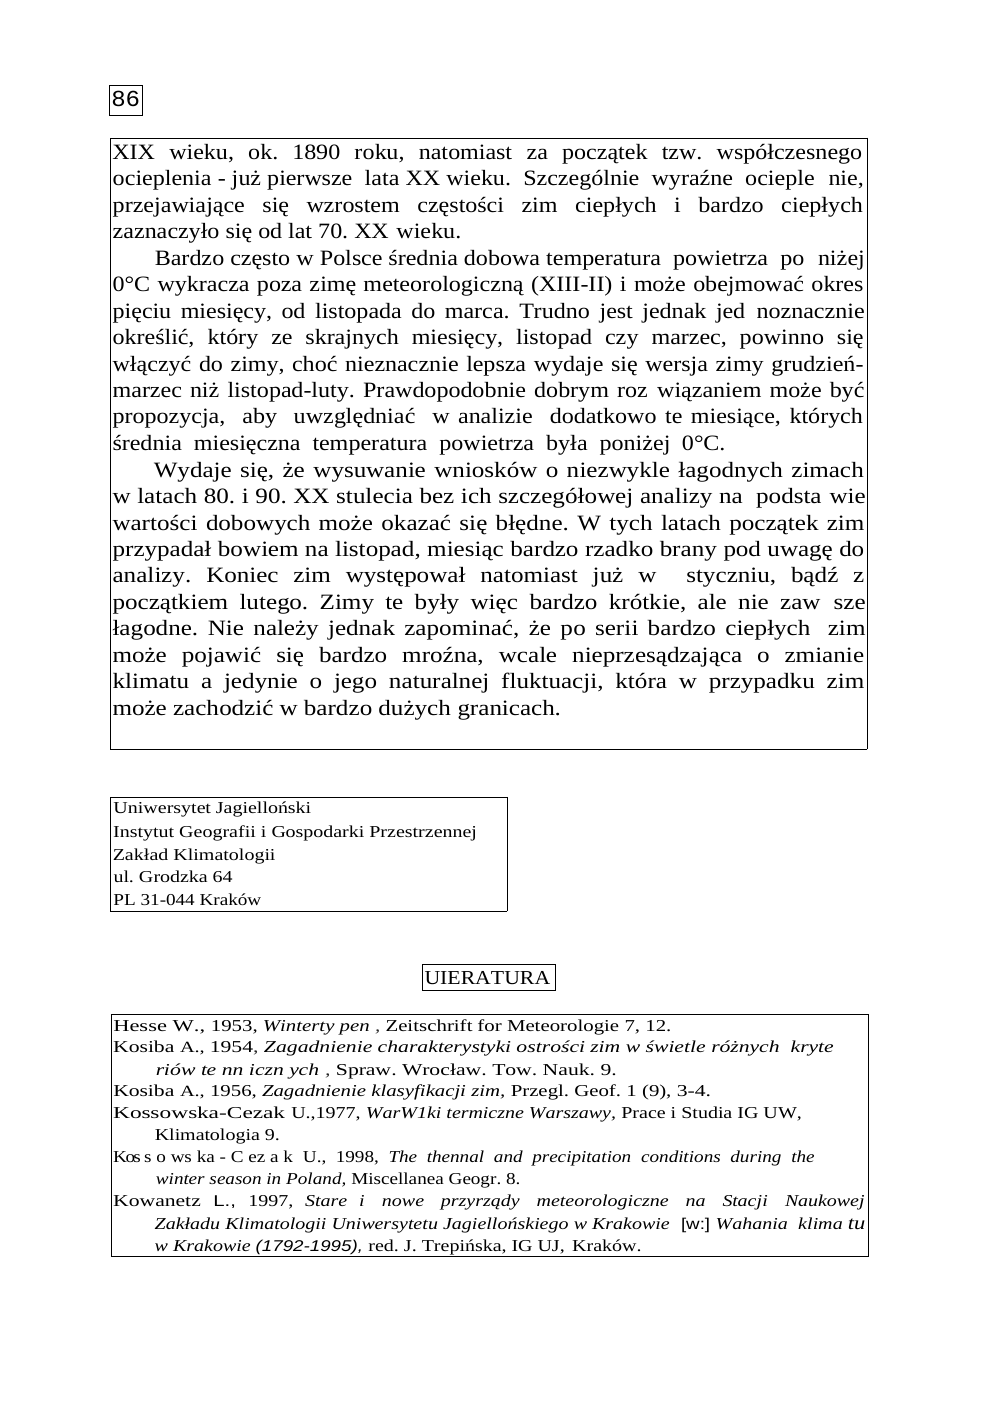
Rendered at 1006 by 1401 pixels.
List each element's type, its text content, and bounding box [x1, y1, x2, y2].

text Kosiba A., 1954, Zagadnienie charakterystyki ostrości zim w świetle różnych kryte­ riów te nn iczn ych , Spraw. Wrocław. Tow. Nauk. 9. [113, 1037, 868, 1079]
text Hesse W., 1953, Winterty pen , Zeitschrift for Meteorologie 7, 12. [113, 1016, 868, 1035]
text ul. Grodzka 64 [113, 867, 507, 886]
text Kossowska-Cezak U.,1977, WarW1ki termiczne Warszawy, Prace i Studia IG UW, Klimatologia 9. [113, 1103, 868, 1144]
text Kowanetz L., 1997, Stare i nowe przyrządy meteorologiczne na Stacji Naukowej Zakładu Klimatologii Uniwersytetu Jagiellońskiego w Krakowie [w:] Wahania klima­ tu w Krakowie (1792-1995), red. J. Trepińska, IG UJ, Kraków. [113, 1191, 865, 1254]
text Kos s o ws ka - C ez a k U., 1998, The thennal and precipitation conditions during the winter season in Poland, Miscellanea Geogr. 8. [113, 1147, 861, 1188]
text Bardzo często w Polsce średnia dobowa temperatura powietrza po­ niżej 0°C wykracza poza zimę meteorologiczną (XIII-II) i może obejmować okres pięciu miesięcy, od listopada do marca. Trudno jest jednak jed­ noznacznie określić, który ze skrajnych miesięcy, listopad czy marzec, powinno się włączyć do zimy, choć nieznacznie lepsza wydaje się wersja zimy grudzień-marzec niż listopad-luty. Prawdopodobnie dobrym roz­ wiązaniem może być propozycja, aby uwzględniać w analizie dodatkowo te miesiące, których średnia miesięczna temperatura powietrza była poniżej 0°C. [112, 245, 865, 455]
text Kosiba A., 1956, Zagadnienie klasyfikacji zim, Przegl. Geof. 1 (9), 3-4. [113, 1082, 868, 1099]
text UIERATURA [424, 966, 555, 988]
text Uniwersytet Jagielloński [113, 798, 507, 817]
text PL 31-044 Kraków [113, 890, 507, 909]
text XIX wieku, ok. 1890 roku, natomiast za początek tzw. współczesnego ocieplenia - już pierwsze lata XX wieku. Szczególnie wyraźne ocieple­ nie, przejawiające się wzrostem częstości zim ciepłych i bardzo ciepłych zaznaczyło się od lat 70. XX wieku. [112, 139, 864, 243]
text Wydaje się, że wysuwanie wniosków o niezwykle łagodnych zimach w latach 80. i 90. XX stulecia bez ich szczegółowej analizy na podsta­ wie wartości dobowych może okazać się błędne. W tych latach początek zim przypadał bowiem na listopad, miesiąc bardzo rzadko brany pod uwagę do analizy. Koniec zim występował natomiast już w styczniu, bądź z początkiem lutego. Zimy te były więc bardzo krótkie, ale nie zaw­ sze łagodne. Nie należy jednak zapominać, że po serii bardzo ciepłych zim może pojawić się bardzo mroźna, wcale nieprzesądzająca o zmianie klimatu a jedynie o jego naturalnej fluktuacji, która w przypadku zim może zachodzić w bardzo dużych granicach. [112, 457, 865, 720]
text 86 [111, 88, 142, 113]
text Instytut Geografii i Gospodarki Przestrzennej Zakład Klimatologii [113, 821, 507, 863]
